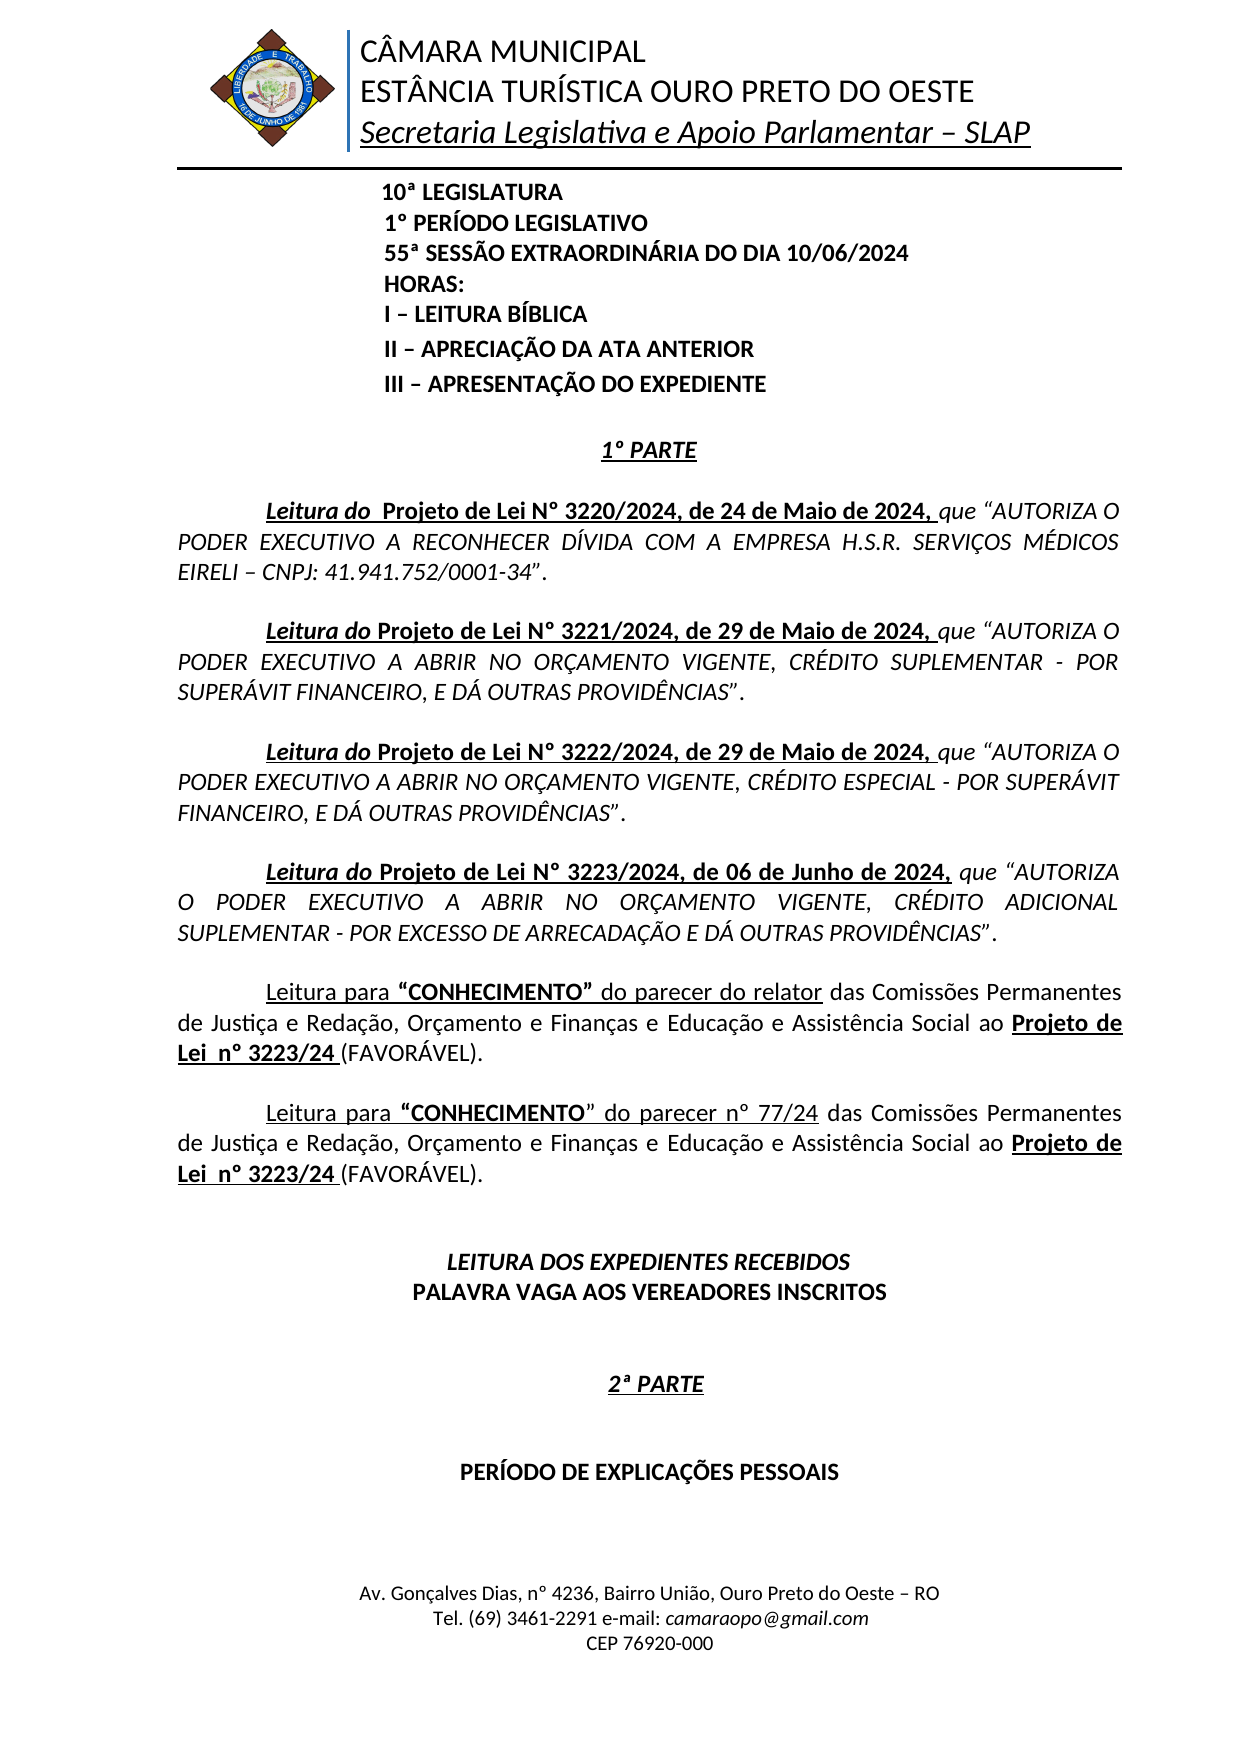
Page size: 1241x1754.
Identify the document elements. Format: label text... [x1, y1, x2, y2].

text Leitura para “CONHECIMENTO” do parecer nº 77/24 das Comissões Permanentes de Justiça e Redação, Orçamento e Finanças e Educação e Assistência Social ao Projeto de Lei nº 3223/24 (FAVORÁVEL). [177, 1097, 1122, 1188]
text 2ª PARTE [177, 1368, 1122, 1398]
text 10ª LEGISLATURA [177, 176, 1122, 207]
text Leitura do Projeto de Lei Nº 3220/2024, de 24 de Maio de 2024, que “AUTORIZA O PODER EXECUTIVO A RECONHECER DÍVIDA COM A EMPRESA H.S.R. SERVIÇOS MÉDICOS EIRELI – CNPJ: 41.941.752/0001-34”. [177, 495, 1122, 587]
text LEITURA DOS EXPEDIENTES RECEBIDOS [177, 1246, 1122, 1276]
text HORAS: [384, 268, 1122, 298]
text Leitura do Projeto de Lei Nº 3221/2024, de 29 de Maio de 2024, que “AUTORIZA O PODER EXECUTIVO A ABRIR NO ORÇAMENTO VIGENTE, CRÉDITO SUPLEMENTAR - POR SUPERÁVIT FINANCEIRO, E DÁ OUTRAS PROVIDÊNCIAS”. [177, 615, 1122, 707]
text III – APRESENTAÇÃO DO EXPEDIENTE [384, 368, 1122, 399]
text 1º PARTE [177, 434, 1122, 464]
text II – APRECIAÇÃO DA ATA ANTERIOR [384, 333, 1122, 364]
text Leitura do Projeto de Lei Nº 3223/2024, de 06 de Junho de 2024, que “AUTORIZA O PODER EXECUTIVO A ABRIR NO ORÇAMENTO VIGENTE, CRÉDITO ADICIONAL SUPLEMENTAR - POR EXCESSO DE ARRECADAÇÃO E DÁ OUTRAS PROVIDÊNCIAS”. [177, 856, 1122, 948]
text PALAVRA VAGA AOS VEREADORES INSCRITOS [177, 1276, 1122, 1307]
text I – LEITURA BÍBLICA [384, 298, 1122, 329]
text 55ª SESSÃO EXTRAORDINÁRIA DO DIA 10/06/2024 [384, 237, 1122, 268]
text Leitura para “CONHECIMENTO” do parecer do relator das Comissões Permanentes de Justiça e Redação, Orçamento e Finanças e Educação e Assistência Social ao Projeto de Lei nº 3223/24 (FAVORÁVEL). [177, 976, 1122, 1068]
picture [210, 29, 335, 147]
text Leitura do Projeto de Lei Nº 3222/2024, de 29 de Maio de 2024, que “AUTORIZA O PODER EXECUTIVO A ABRIR NO ORÇAMENTO VIGENTE, CRÉDITO ESPECIAL - POR SUPERÁVIT FINANCEIRO, E DÁ OUTRAS PROVIDÊNCIAS”. [177, 736, 1122, 827]
text 1º PERÍODO LEGISLATIVO [384, 207, 1122, 237]
text PERÍODO DE EXPLICAÇÕES PESSOAIS [177, 1456, 1122, 1486]
